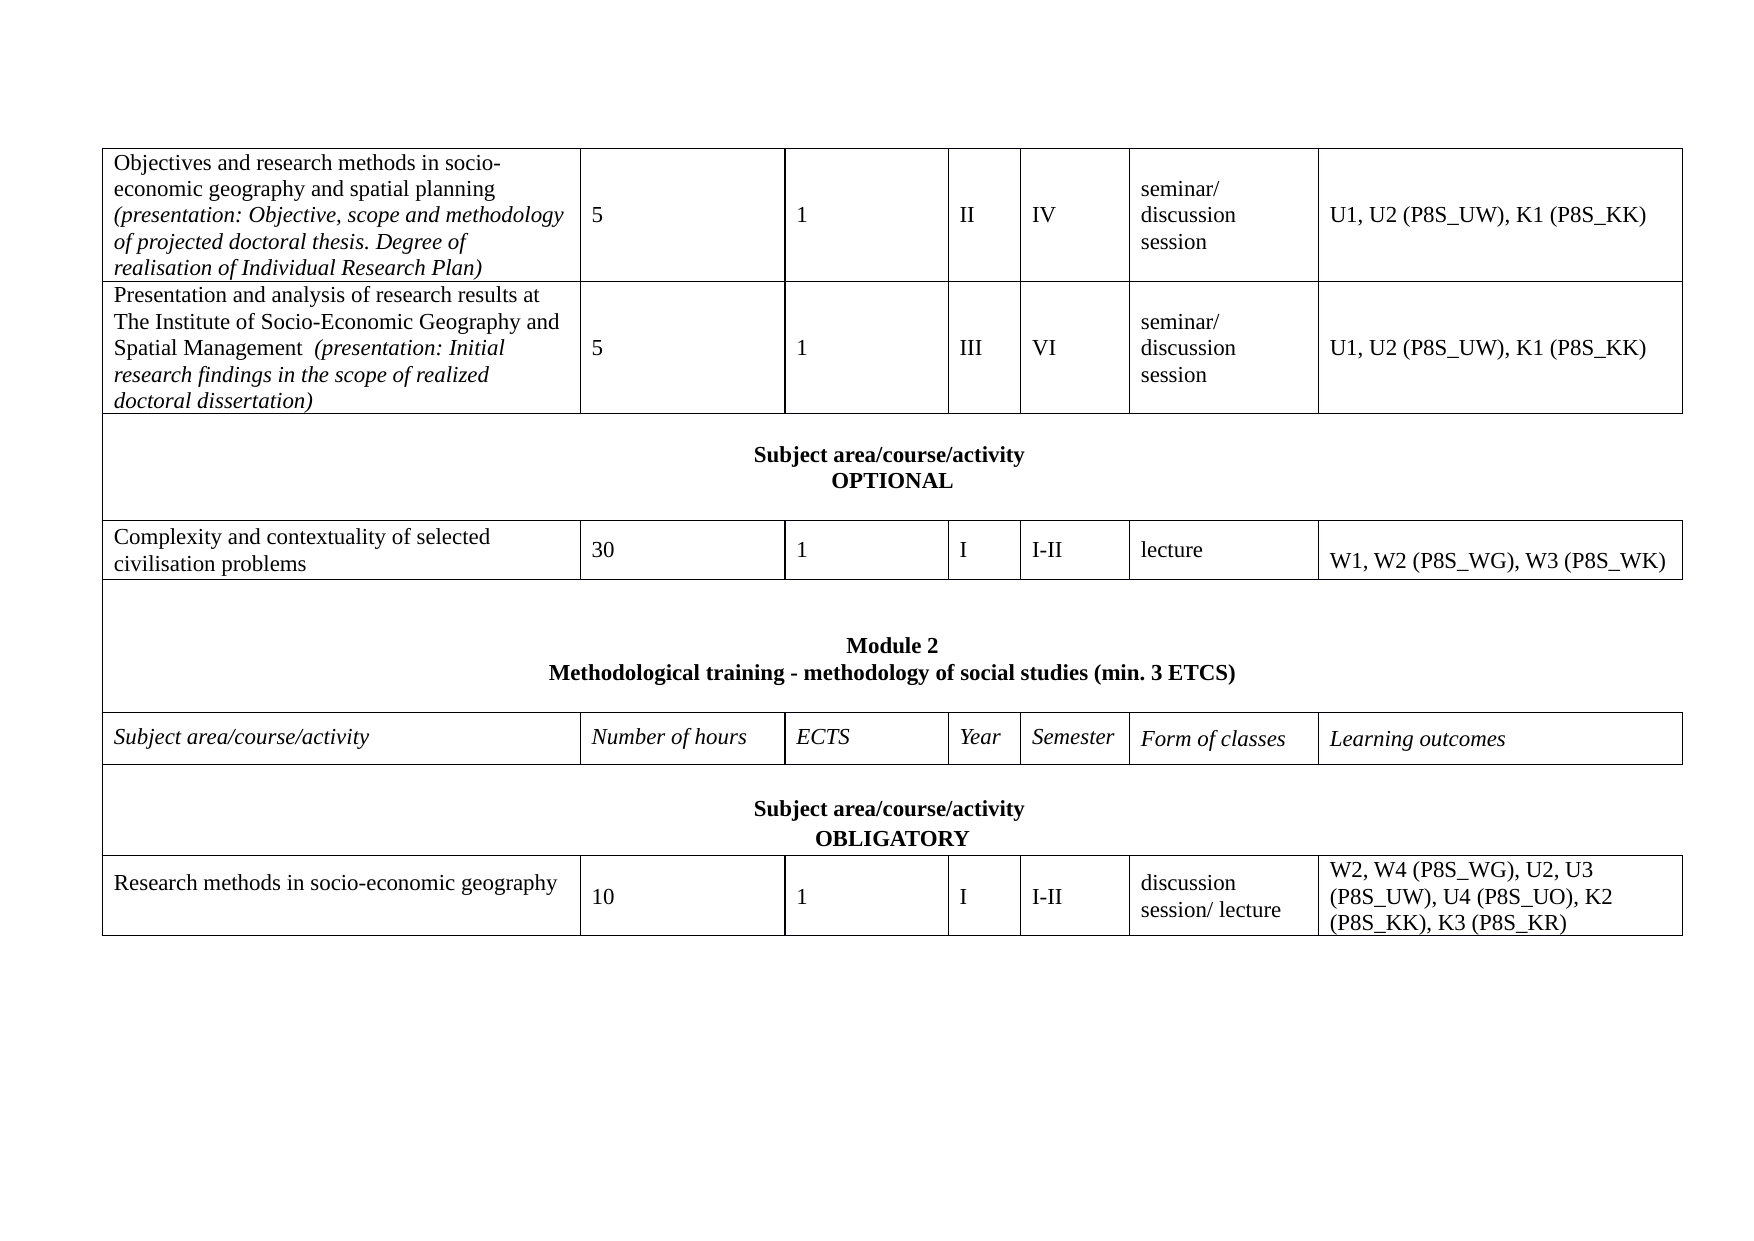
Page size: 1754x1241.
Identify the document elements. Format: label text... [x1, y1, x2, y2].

table_cell lecture [1130, 521, 1318, 579]
table_cell Subject area/course/activity OPTIONAL [103, 414, 1682, 520]
table_cell 1 [786, 282, 948, 413]
table_cell Research methods in socio-economic geography [103, 856, 580, 935]
table_cell seminar/ discussion session [1130, 149, 1318, 281]
table_cell W1, W2 (P8S_WG), W3 (P8S_WK) [1319, 521, 1682, 579]
table_cell Number of hours [581, 713, 784, 764]
table_cell III [949, 282, 1020, 413]
table_cell 1 [786, 149, 948, 281]
table_cell II [949, 149, 1020, 281]
table_cell Subject area/course/activity [103, 713, 580, 764]
table_cell 5 [581, 282, 784, 413]
table_cell discussion session/ lecture [1130, 856, 1318, 935]
table_cell Subject area/course/activity OBLIGATORY [103, 765, 1682, 855]
table_cell I [949, 521, 1020, 579]
table_cell 10 [581, 856, 784, 935]
table_cell Learning outcomes [1319, 713, 1682, 764]
table_cell 30 [581, 521, 784, 579]
table_cell 5 [581, 149, 784, 281]
table_cell Module 2 Methodological training - methodology of social studies (min. 3 ETCS) [103, 580, 1682, 712]
table_cell Year [949, 713, 1020, 764]
table_cell I-II [1021, 856, 1129, 935]
table_cell W2, W4 (P8S_WG), U2, U3 (P8S_UW), U4 (P8S_UO), K2 (P8S_KK), K3 (P8S_KR) [1319, 856, 1682, 935]
table_cell IV [1021, 149, 1129, 281]
table_cell U1, U2 (P8S_UW), K1 (P8S_KK) [1319, 282, 1682, 413]
table_cell Form of classes [1130, 713, 1318, 764]
table_cell 1 [786, 521, 948, 579]
table_cell VI [1021, 282, 1129, 413]
table_cell U1, U2 (P8S_UW), K1 (P8S_KK) [1319, 149, 1682, 281]
table_cell 1 [786, 856, 948, 935]
table_cell Semester [1021, 713, 1129, 764]
table_cell Complexity and contextuality of selected civilisation problems [103, 521, 580, 579]
table_cell Presentation and analysis of research results at The Institute of Socio-Economic Geography and Spatial Management (presentation: Initial research findings in the scope of realized doctoral dissertation) [103, 282, 580, 413]
table_cell I [949, 856, 1020, 935]
table_cell seminar/ discussion session [1130, 282, 1318, 413]
table_cell ECTS [786, 713, 948, 764]
table_cell I-II [1021, 521, 1129, 579]
table_cell Objectives and research methods in socio-economic geography and spatial planning (presentation: Objective, scope and methodology of projected doctoral thesis. Degree of realisation of Individual Research Plan) [103, 149, 580, 281]
